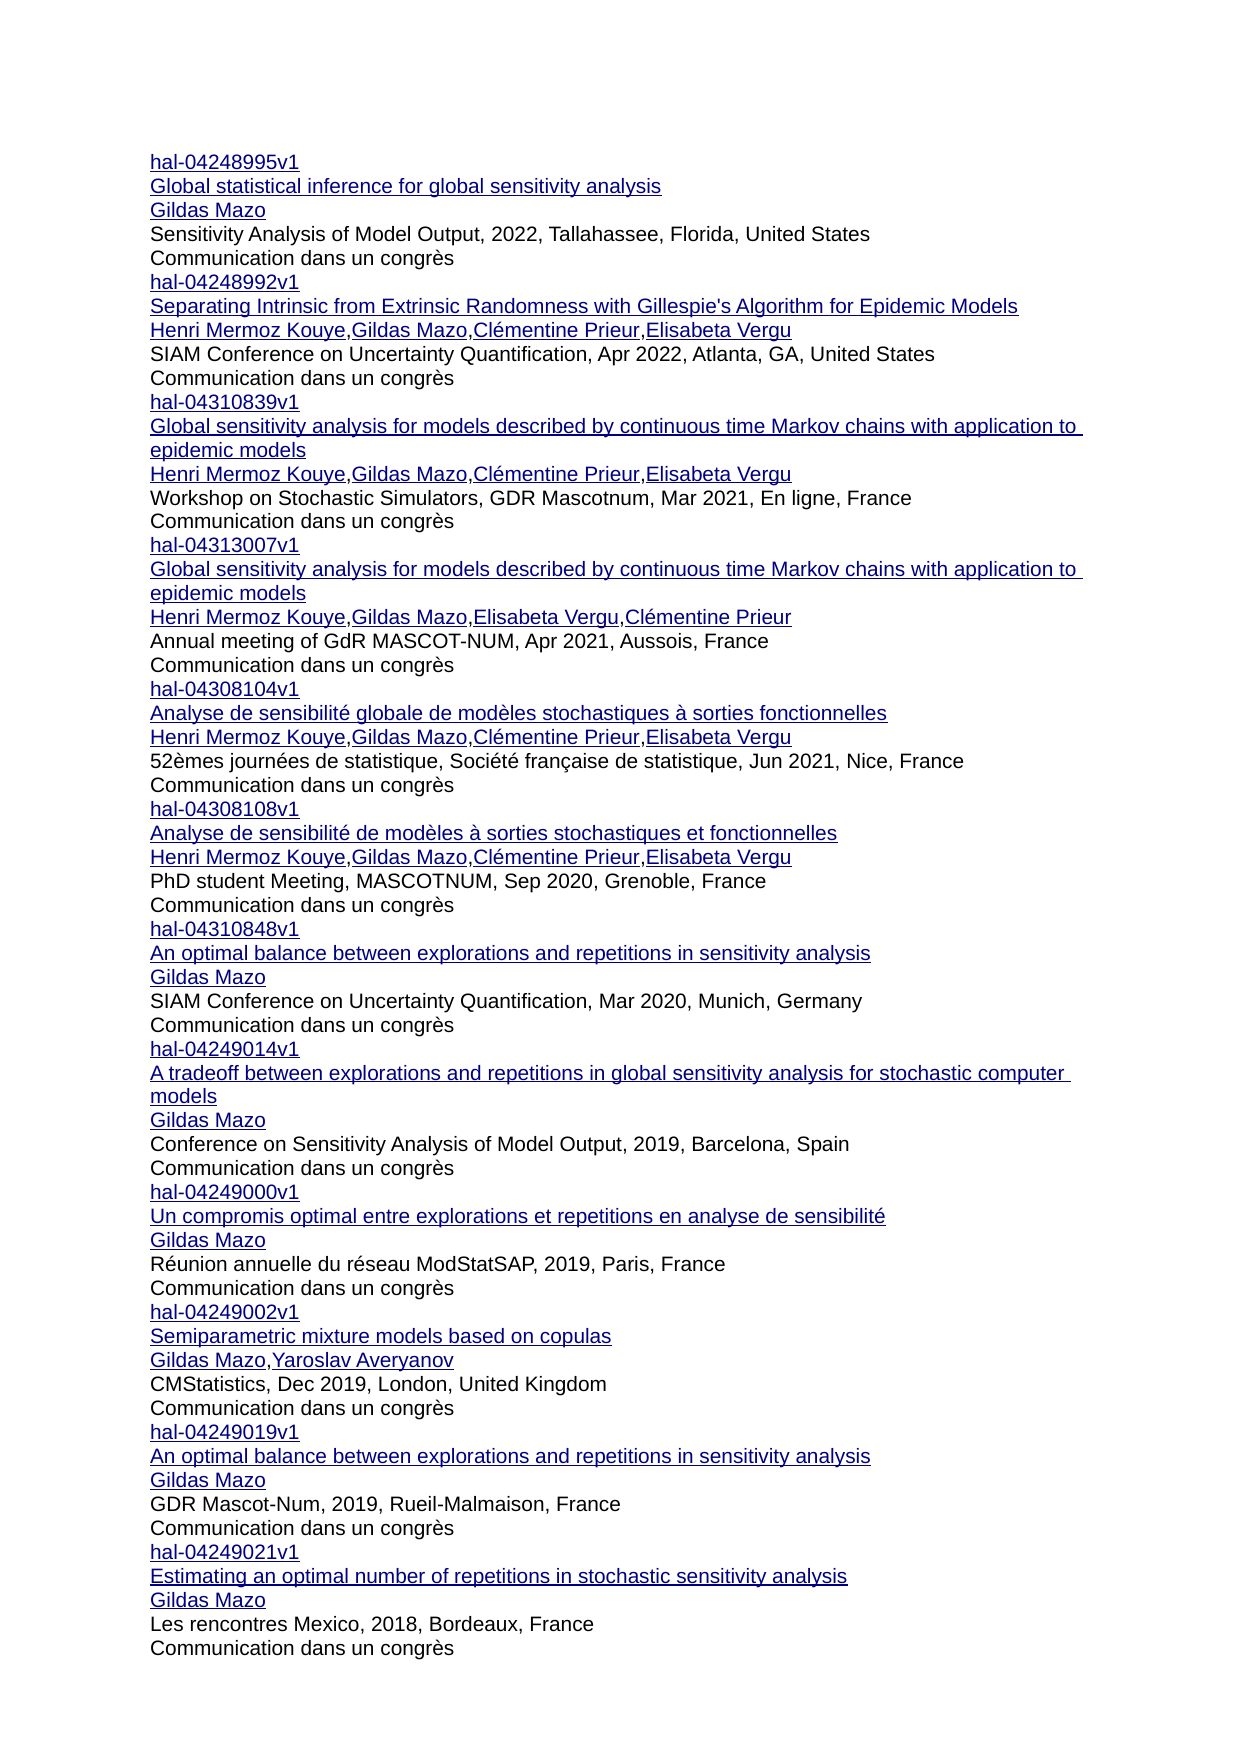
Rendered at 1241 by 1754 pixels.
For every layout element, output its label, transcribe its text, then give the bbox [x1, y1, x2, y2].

table_cell Global sensitivity analysis for models described by continuous time Markov chains with application to epidemic models Henri Mermoz Kouye,Gildas Mazo,Clémentine Prieur,Elisabeta Vergu Workshop on Stochastic Simulators, GDR Mascotnum, Mar 2021, En ligne, France Communication dans un congrès hal-04313007v1 [150, 414, 1090, 557]
table_cell Analyse de sensibilité de modèles à sorties stochastiques et fonctionnelles Henri Mermoz Kouye,Gildas Mazo,Clémentine Prieur,Elisabeta Vergu PhD student Meeting, MASCOTNUM, Sep 2020, Grenoble, France Communication dans un congrès hal-04310848v1 [150, 821, 1090, 941]
table_cell hal-04248995v1 [150, 150, 1090, 174]
table_cell Separating Intrinsic from Extrinsic Randomness with Gillespie's Algorithm for Epidemic Models Henri Mermoz Kouye,Gildas Mazo,Clémentine Prieur,Elisabeta Vergu SIAM Conference on Uncertainty Quantification, Apr 2022, Atlanta, GA, United States Communication dans un congrès hal-04310839v1 [150, 294, 1090, 413]
table_cell Analyse de sensibilité globale de modèles stochastiques à sorties fonctionnelles Henri Mermoz Kouye,Gildas Mazo,Clémentine Prieur,Elisabeta Vergu 52èmes journées de statistique, Société française de statistique, Jun 2021, Nice, France Communication dans un congrès hal-04308108v1 [150, 701, 1090, 821]
table_cell A tradeoff between explorations and repetitions in global sensitivity analysis for stochastic computer models Gildas Mazo Conference on Sensitivity Analysis of Model Output, 2019, Barcelona, Spain Communication dans un congrès hal-04249000v1 [150, 1060, 1090, 1204]
table_cell An optimal balance between explorations and repetitions in sensitivity analysis Gildas Mazo SIAM Conference on Uncertainty Quantification, Mar 2020, Munich, Germany Communication dans un congrès hal-04249014v1 [150, 941, 1090, 1060]
table_cell Global statistical inference for global sensitivity analysis Gildas Mazo Sensitivity Analysis of Model Output, 2022, Tallahassee, Florida, United States Communication dans un congrès hal-04248992v1 [150, 174, 1090, 294]
table_cell An optimal balance between explorations and repetitions in sensitivity analysis Gildas Mazo GDR Mascot-Num, 2019, Rueil-Malmaison, France Communication dans un congrès hal-04249021v1 [150, 1444, 1090, 1563]
table_cell Global sensitivity analysis for models described by continuous time Markov chains with application to epidemic models Henri Mermoz Kouye,Gildas Mazo,Elisabeta Vergu,Clémentine Prieur Annual meeting of GdR MASCOT-NUM, Apr 2021, Aussois, France Communication dans un congrès hal-04308104v1 [150, 557, 1090, 701]
table_cell Un compromis optimal entre explorations et repetitions en analyse de sensibilité Gildas Mazo Réunion annuelle du réseau ModStatSAP, 2019, Paris, France Communication dans un congrès hal-04249002v1 [150, 1204, 1090, 1324]
table_cell Estimating an optimal number of repetitions in stochastic sensitivity analysis Gildas Mazo Les rencontres Mexico, 2018, Bordeaux, France Communication dans un congrès [150, 1564, 1090, 1659]
table_cell Semiparametric mixture models based on copulas Gildas Mazo,Yaroslav Averyanov CMStatistics, Dec 2019, London, United Kingdom Communication dans un congrès hal-04249019v1 [150, 1324, 1090, 1444]
